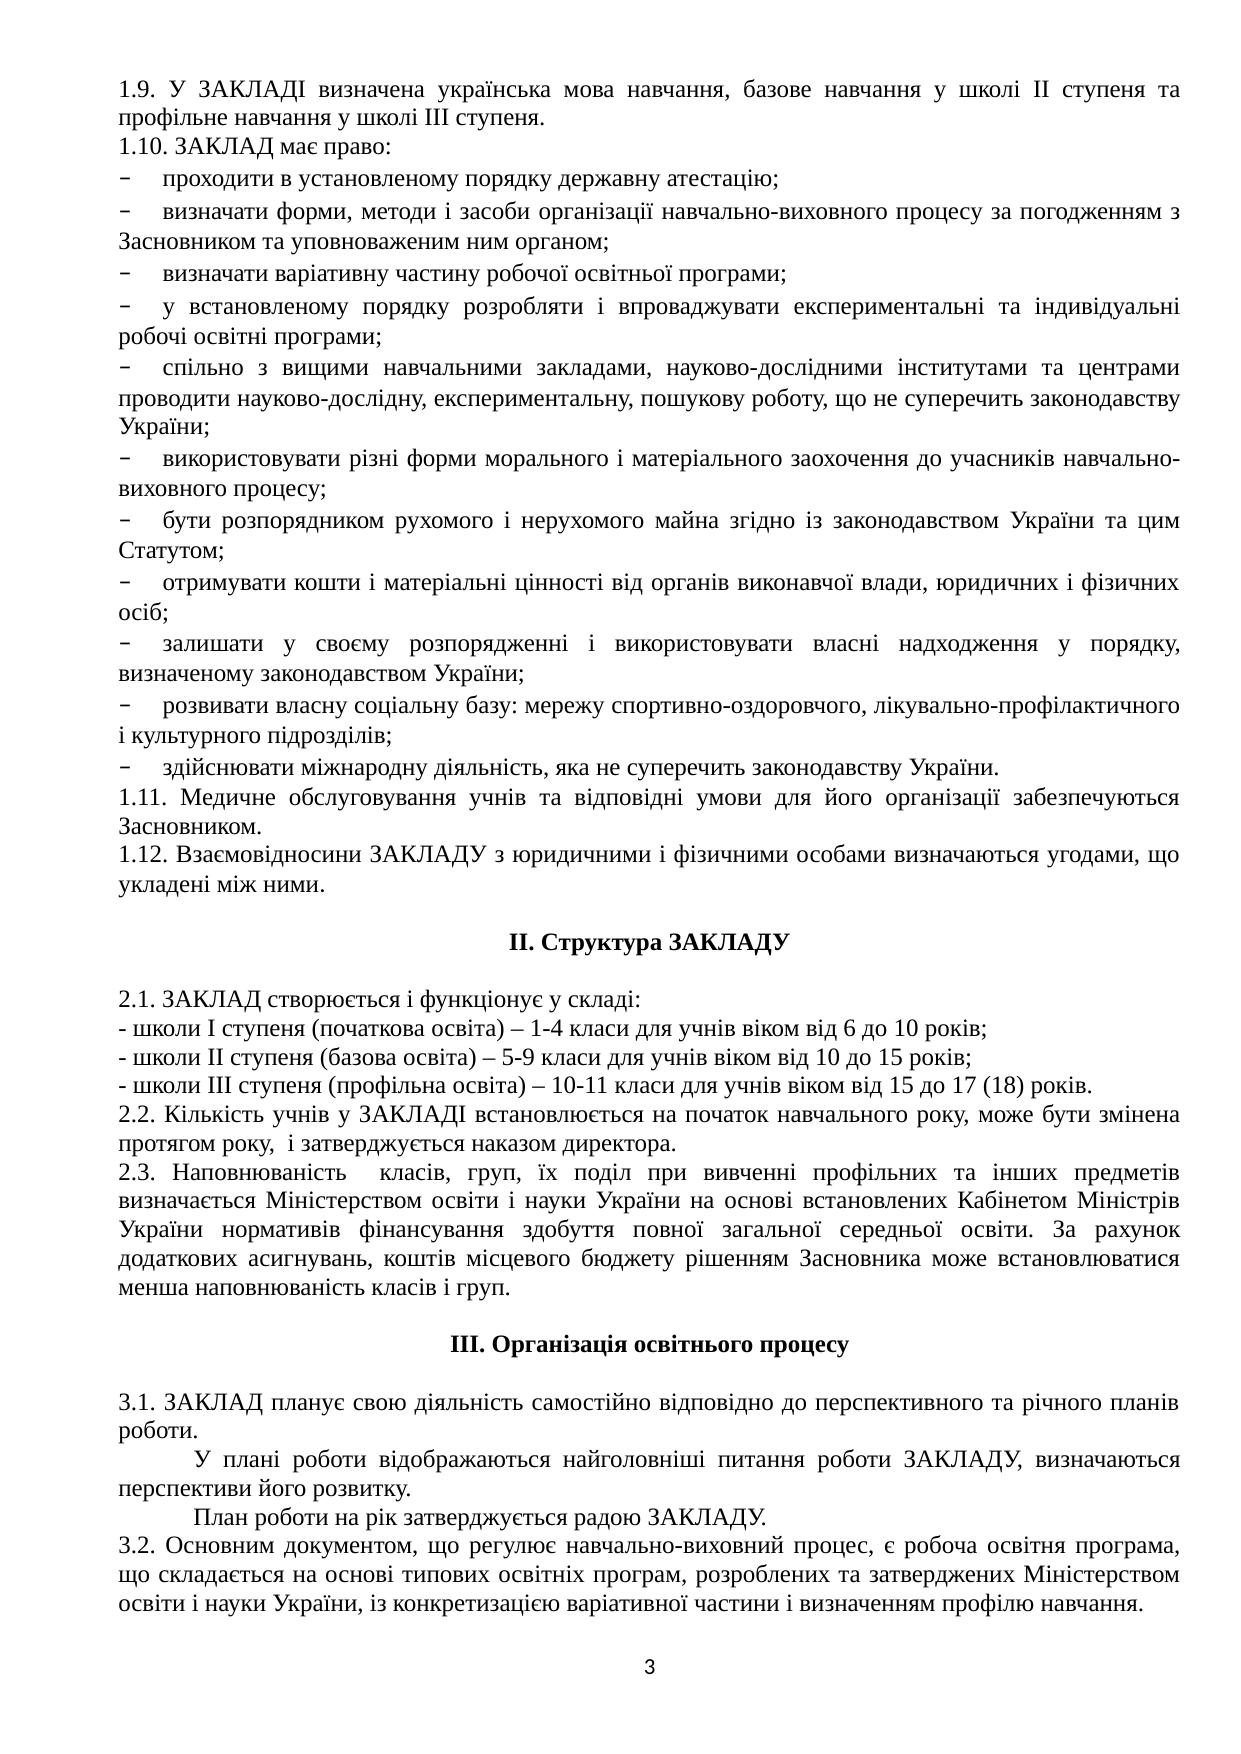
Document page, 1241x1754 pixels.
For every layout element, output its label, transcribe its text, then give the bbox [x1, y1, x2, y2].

text - школи ІІІ ступеня (профільна освіта) – 10-11 класи для учнів віком від 15 до 17 (18) років. [118, 1071, 1181, 1099]
list визначати форми, методи і засоби організації навчально-виховного процесу за погодженням з Засновником та уповноваженим ним органом; [118, 193, 1181, 255]
text 1.9. У ЗАКЛАДІ визначена українська мова навчання, базове навчання у школі ІІ ступеня та профільне навчання у школі ІІІ ступеня. [118, 74, 1181, 131]
text У плані роботи відображаються найголовніші питання роботи ЗАКЛАДУ, визначаються перспективи його розвитку. [118, 1444, 1181, 1502]
list проходити в установленому порядку державну атестацію; [118, 160, 1181, 193]
list використовувати різні форми морального і матеріального заохочення до учасників навчально-виховного процесу; [118, 440, 1181, 502]
text II. Структура ЗАКЛАДУ [118, 927, 1181, 956]
text План роботи на рік затверджується радою ЗАКЛАДУ. [118, 1502, 1181, 1531]
list спільно з вищими навчальними закладами, науково-дослідними інститутами та центрами проводити науково-дослідну, експериментальну, пошукову роботу, що не суперечить законодавству України; [118, 349, 1181, 440]
text 2.2. Кількість учнів у ЗАКЛАДІ встановлюється на початок навчального року, може бути змінена протягом року, і затверджується наказом директора. [118, 1099, 1181, 1157]
list розвивати власну соціальну базу: мережу спортивно-оздоровчого, лікувально-профілактичного і культурного підрозділів; [118, 687, 1181, 749]
list здійснювати міжнародну діяльність, яка не суперечить законодавству України. [118, 749, 1181, 782]
text 1.12. Взаємовідносини ЗАКЛАДУ з юридичними і фізичними особами визначаються угодами, що укладені між ними. [118, 839, 1181, 899]
text 2.1. ЗАКЛАД створюється і функціонує у складі: [118, 984, 1181, 1013]
text 3.2. Основним документом, що регулює навчально-виховний процес, є робоча освітня програма, що складається на основі типових освітніх програм, розроблених та затверджених Міністерством освіти і науки України, із конкретизацією варіативної частини і визначенням профілю навчання. [118, 1531, 1181, 1617]
text - школи І ступеня (початкова освіта) – 1-4 класи для учнів віком від 6 до 10 років; [118, 1013, 1181, 1042]
text 3.1. ЗАКЛАД планує свою діяльність самостійно відповідно до перспективного та річного планів роботи. [118, 1387, 1181, 1444]
list бути розпорядником рухомого і нерухомого майна згідно із законодавством України та цим Статутом; [118, 502, 1181, 564]
list отримувати кошти і матеріальні цінності від органів виконавчої влади, юридичних і фізичних осіб; [118, 564, 1181, 625]
list залишати у своєму розпорядженні і використовувати власні надходження у порядку, визначеному законодавством України; [118, 625, 1181, 687]
text - школи ІІ ступеня (базова освіта) – 5-9 класи для учнів віком від 10 до 15 років; [118, 1042, 1181, 1071]
text ІІІ. Організація освітнього процесу [118, 1329, 1181, 1358]
text 1.10. ЗАКЛАД має право: [118, 131, 1181, 160]
list у встановленому порядку розробляти і впроваджувати експериментальні та індивідуальні робочі освітні програми; [118, 288, 1181, 349]
list визначати варіативну частину робочої освітньої програми; [118, 255, 1181, 288]
text 2.3. Наповнюваність класів, груп, їх поділ при вивченні профільних та інших предметів визначається Міністерством освіти і науки України на основі встановлених Кабінетом Міністрів України нормативів фінансування здобуття повної загальної середньої освіти. За рахунок додаткових асигнувань, коштів місцевого бюджету рішенням Засновника може встановлюватися менша наповнюваність класів і груп. [118, 1157, 1181, 1301]
text 1.11. Медичне обслуговування учнів та відповідні умови для його організації забезпечуються Засновником. [118, 782, 1181, 839]
